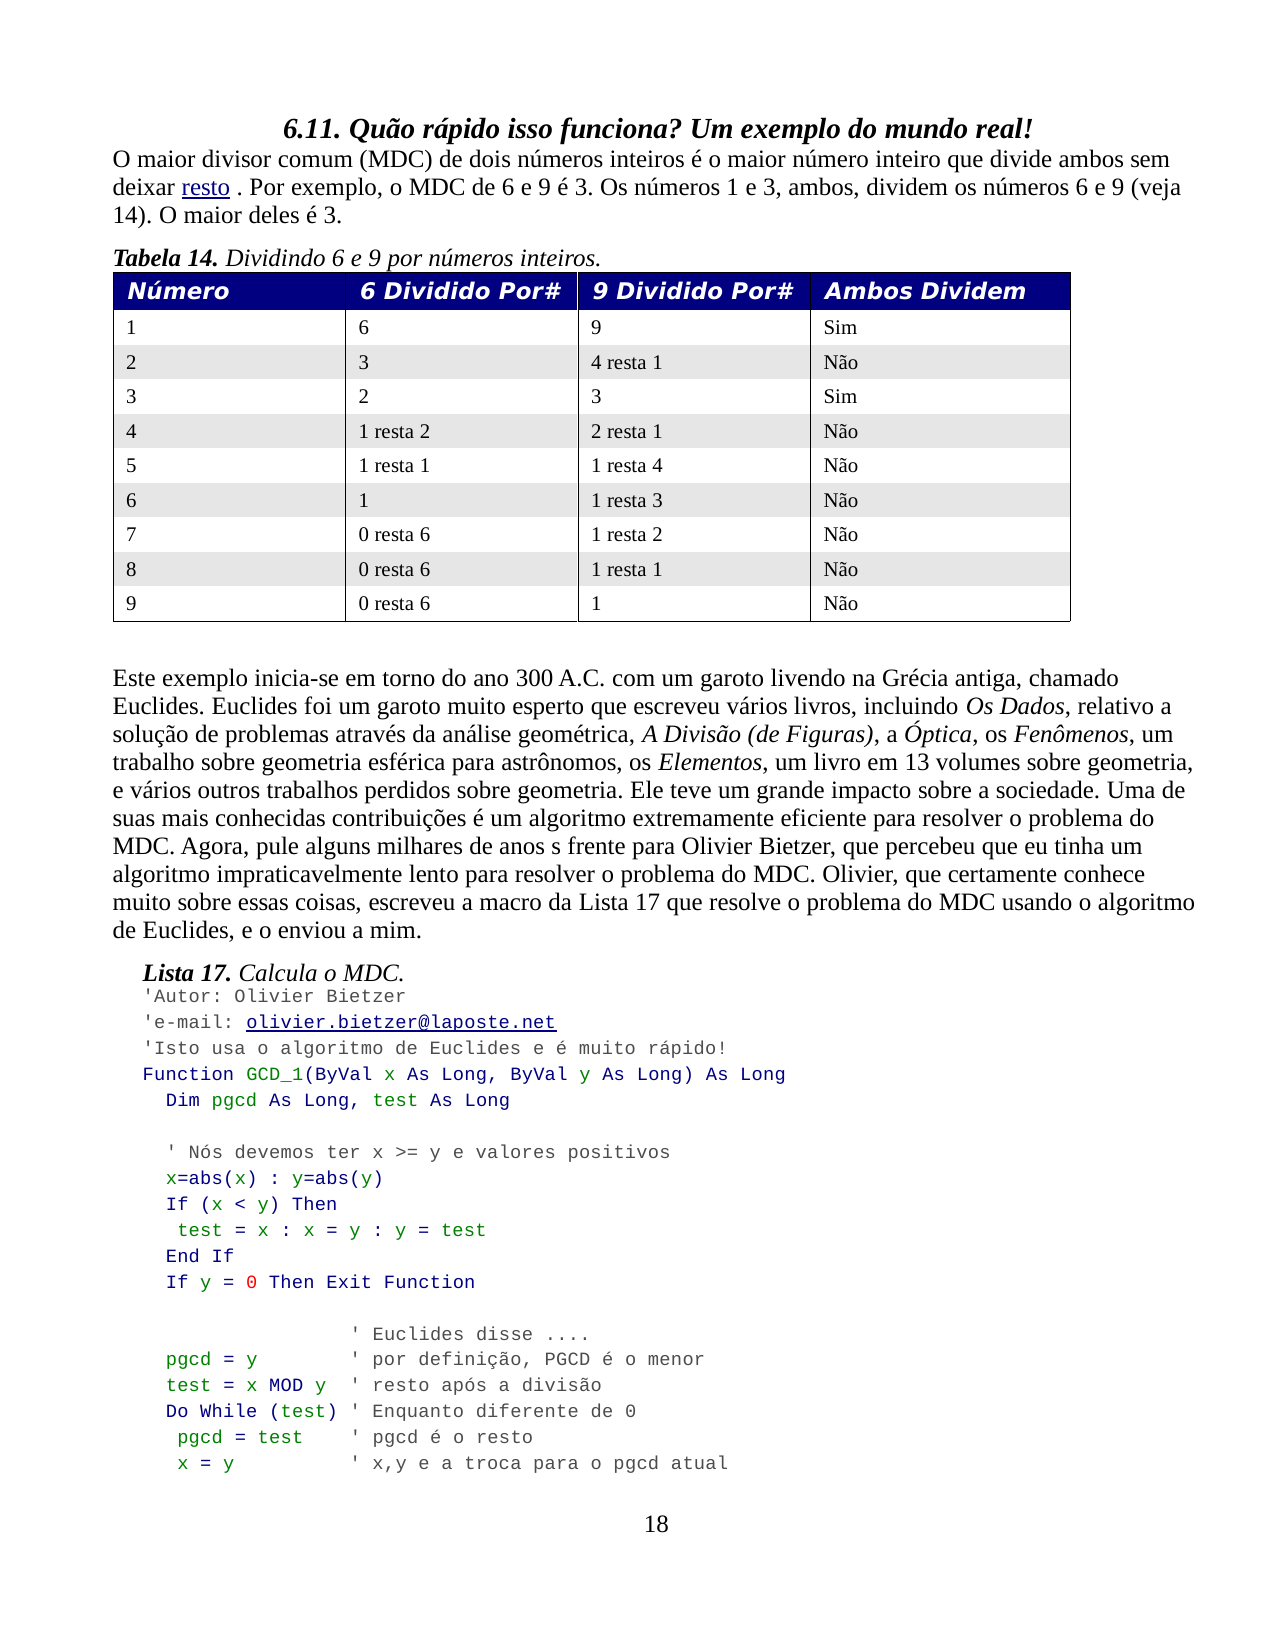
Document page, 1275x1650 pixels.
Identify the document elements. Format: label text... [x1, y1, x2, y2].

table_cell 9 [579, 310, 810, 345]
table_cell 1 resta 2 [579, 517, 810, 552]
table_cell 3 [346, 345, 577, 379]
table_cell 0 resta 6 [346, 552, 577, 586]
table_cell Não [811, 586, 1070, 621]
table_cell 0 resta 6 [346, 517, 577, 552]
table_cell 6 [114, 483, 345, 517]
subtitle Quão rápido isso funciona? Um exemplo do mundo real! [112, 112, 1200, 145]
table_cell 1 resta 2 [346, 414, 577, 448]
table_cell 2 [114, 345, 345, 379]
table_cell Não [811, 414, 1070, 448]
table_cell Não [811, 552, 1070, 586]
table_cell 4 resta 1 [579, 345, 810, 379]
text test = x : x = y : y = test [142, 1220, 1200, 1242]
text Tabela 14. Dividindo 6 e 9 por números inteiros. [112, 244, 1200, 272]
text End If [142, 1246, 1200, 1267]
text 'Isto usa o algoritmo de Euclides e é muito rápido! [142, 1038, 1200, 1060]
text test = x MOD y ' resto após a divisão [142, 1376, 1200, 1397]
table_cell Não [811, 517, 1070, 552]
text x = y ' x,y e a troca para o pgcd atual [142, 1453, 1200, 1475]
text O maior divisor comum (MDC) de dois números inteiros é o maior número inteiro que divide ambos sem deixar resto . Por exemplo, o MDC de 6 e 9 é 3. Os números 1 e 3, ambos, dividem os números 6 e 9 (veja Tabela 14). O maior deles é 3. [112, 145, 1200, 229]
table_cell 2 resta 1 [579, 414, 810, 448]
table_cell 1 resta 4 [579, 448, 810, 483]
table_cell 1 [579, 586, 810, 621]
table_header 6 Dividido Por# [346, 273, 577, 310]
table_cell Não [811, 448, 1070, 483]
text ' Euclides disse .... [142, 1324, 1200, 1345]
table_cell 1 resta 1 [346, 448, 577, 483]
table_cell 1 resta 1 [579, 552, 810, 586]
table_cell 1 [346, 483, 577, 517]
table_cell 9 [114, 586, 345, 621]
text 'e-mail: olivier.bietzer@laposte.net [142, 1013, 1200, 1034]
text Dim pgcd As Long, test As Long [142, 1090, 1200, 1112]
table_cell 8 [114, 552, 345, 586]
text pgcd = y ' por definição, PGCD é o menor [142, 1350, 1200, 1371]
text 'Autor: Olivier Bietzer [142, 987, 1200, 1008]
table_cell Sim [811, 379, 1070, 414]
table_cell 4 [114, 414, 345, 448]
text Este exemplo inicia-se em torno do ano 300 A.C. com um garoto livendo na Grécia antiga, chamado Euclides. Euclides foi um garoto muito esperto que escreveu vários livros, incluindo Os Dados, relativo a solução de problemas através da análise geométrica, A Divisão (de Figuras), a Óptica, os Fenômenos, um trabalho sobre geometria esférica para astrônomos, os Elementos, um livro em 13 volumes sobre geometria, e vários outros trabalhos perdidos sobre geometria. Ele teve um grande impacto sobre a sociedade. Uma de suas mais conhecidas contribuições é um algoritmo extremamente eficiente para resolver o problema do MDC. Agora, pule alguns milhares de anos s frente para Olivier Bietzer, que percebeu que eu tinha um algoritmo impraticavelmente lento para resolver o problema do MDC. Olivier, que certamente conhece muito sobre essas coisas, escreveu a macro da Lista 17 que resolve o problema do MDC usando o algoritmo de Euclides, e o enviou a mim. [112, 664, 1200, 944]
table_cell Sim [811, 310, 1070, 345]
text If y = 0 Then Exit Function [142, 1272, 1200, 1293]
text If (x < y) Then [142, 1194, 1200, 1216]
text ' Nós devemos ter x >= y e valores positivos [142, 1142, 1200, 1164]
table_cell 7 [114, 517, 345, 552]
table_header Ambos Dividem [811, 273, 1070, 310]
table_cell Não [811, 345, 1070, 379]
table_cell 2 [346, 379, 577, 414]
text x=abs(x) : y=abs(y) [142, 1168, 1200, 1190]
text Function GCD_1(ByVal x As Long, ByVal y As Long) As Long [142, 1064, 1200, 1086]
table_header 9 Dividido Por# [579, 273, 810, 310]
table_header Número [114, 273, 345, 310]
table_cell 6 [346, 310, 577, 345]
text Do While (test) ' Enquanto diferente de 0 [142, 1402, 1200, 1423]
table_cell 1 resta 3 [579, 483, 810, 517]
table_cell 3 [114, 379, 345, 414]
table_cell 1 [114, 310, 345, 345]
list Lista 17. Calcula o MDC. [142, 959, 1200, 987]
table_cell 0 resta 6 [346, 586, 577, 621]
table_cell Não [811, 483, 1070, 517]
text pgcd = test ' pgcd é o resto [142, 1428, 1200, 1449]
table_cell 5 [114, 448, 345, 483]
table_cell 3 [579, 379, 810, 414]
